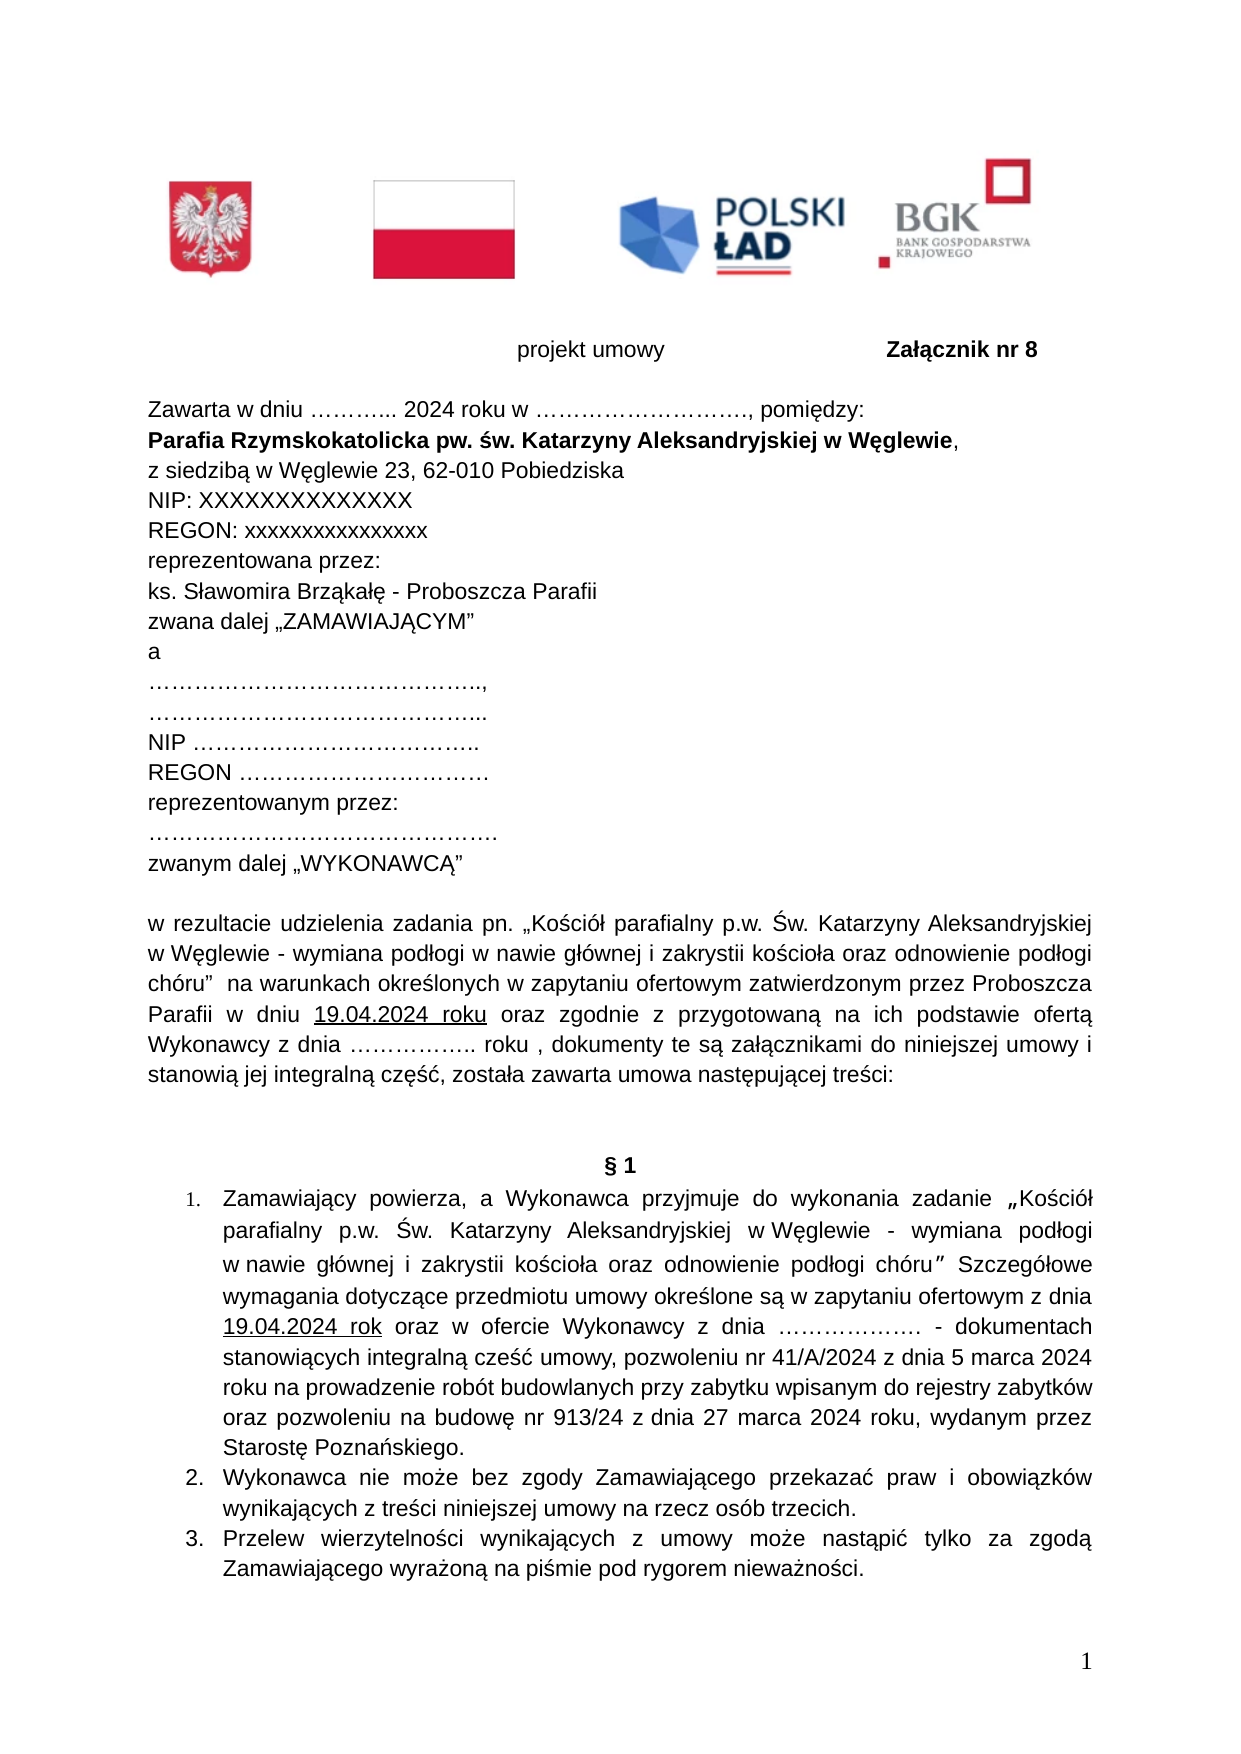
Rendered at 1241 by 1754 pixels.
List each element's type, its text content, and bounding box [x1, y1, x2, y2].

text projekt umowy Załącznik nr 8 [517, 336, 1093, 362]
text Parafia Rzymskokatolicka pw. św. Katarzyny Aleksandryjskiej w Węglewie, [148, 427, 1093, 453]
text Zawarta w dniu ………... 2024 roku w ………………………., pomiędzy: [148, 396, 1093, 423]
text REGON: xxxxxxxxxxxxxxxx [148, 517, 1093, 543]
list Wykonawca nie może bez zgody Zamawiającego przekazać praw i obowiązków wynikających z treści niniejszej umowy na rzecz osób trzecich. [185, 1464, 1093, 1521]
text § 1 [148, 1152, 1093, 1178]
text reprezentowanym przez: [148, 789, 1093, 815]
text z siedzibą w Węglewie 23, 62-010 Pobiedziska [148, 457, 1093, 483]
text ………………………………………. [148, 819, 1093, 846]
text zwanym dalej „WYKONAWCĄ” [148, 849, 1093, 876]
text NIP: XXXXXXXXXXXXXX [148, 487, 1093, 513]
text reprezentowana przez: [148, 547, 1093, 574]
list Przelew wierzytelności wynikających z umowy może nastąpić tylko za zgodą Zamawiającego wyrażoną na piśmie pod rygorem nieważności. [185, 1525, 1093, 1581]
text ks. Sławomira Brząkałę - Proboszcza Parafii [148, 578, 1093, 604]
text …………………………………….., [148, 668, 1093, 694]
list Zamawiający powierza, a Wykonawca przyjmuje do wykonania zadanie „Kościół parafialny p.w. Św. Katarzyny Aleksandryjskiej w Węglewie - wymiana podłogi w nawie głównej i zakrystii kościoła oraz odnowienie podłogi chóru” Szczegółowe wymagania dotyczące przedmiotu umowy określone są w zapytaniu ofertowym z dnia 19.04.2024 rok oraz w ofercie Wykonawcy z dnia ………………. - dokumentach stanowiących integralną cześć umowy, pozwoleniu nr 41/A/2024 z dnia 5 marca 2024 roku na prowadzenie robót budowlanych przy zabytku wpisanym do rejestry zabytków oraz pozwoleniu na budowę nr 913/24 z dnia 27 marca 2024 roku, wydanym przez Starostę Poznańskiego. [185, 1182, 1093, 1460]
text zwana dalej „ZAMAWIAJĄCYM” [148, 608, 1093, 634]
text REGON …………………………… [148, 759, 1093, 785]
text NIP ……………………………….. [148, 729, 1093, 755]
text w rezultacie udzielenia zadania pn. „Kościół parafialny p.w. Św. Katarzyny Aleksandryjskiej w Węglewie - wymiana podłogi w nawie głównej i zakrystii kościoła oraz odnowienie podłogi chóru” na warunkach określonych w zapytaniu ofertowym zatwierdzonym przez Proboszcza Parafii w dniu 19.04.2024 roku oraz zgodnie z przygotowaną na ich podstawie ofertą Wykonawcy z dnia …………….. roku , dokumenty te są załącznikami do niniejszej umowy i stanowią jej integralną część, została zawarta umowa następującej treści: [148, 910, 1093, 1087]
picture [118, 147, 1062, 302]
text ……………………………………... [148, 698, 1093, 725]
text a [148, 638, 1093, 664]
